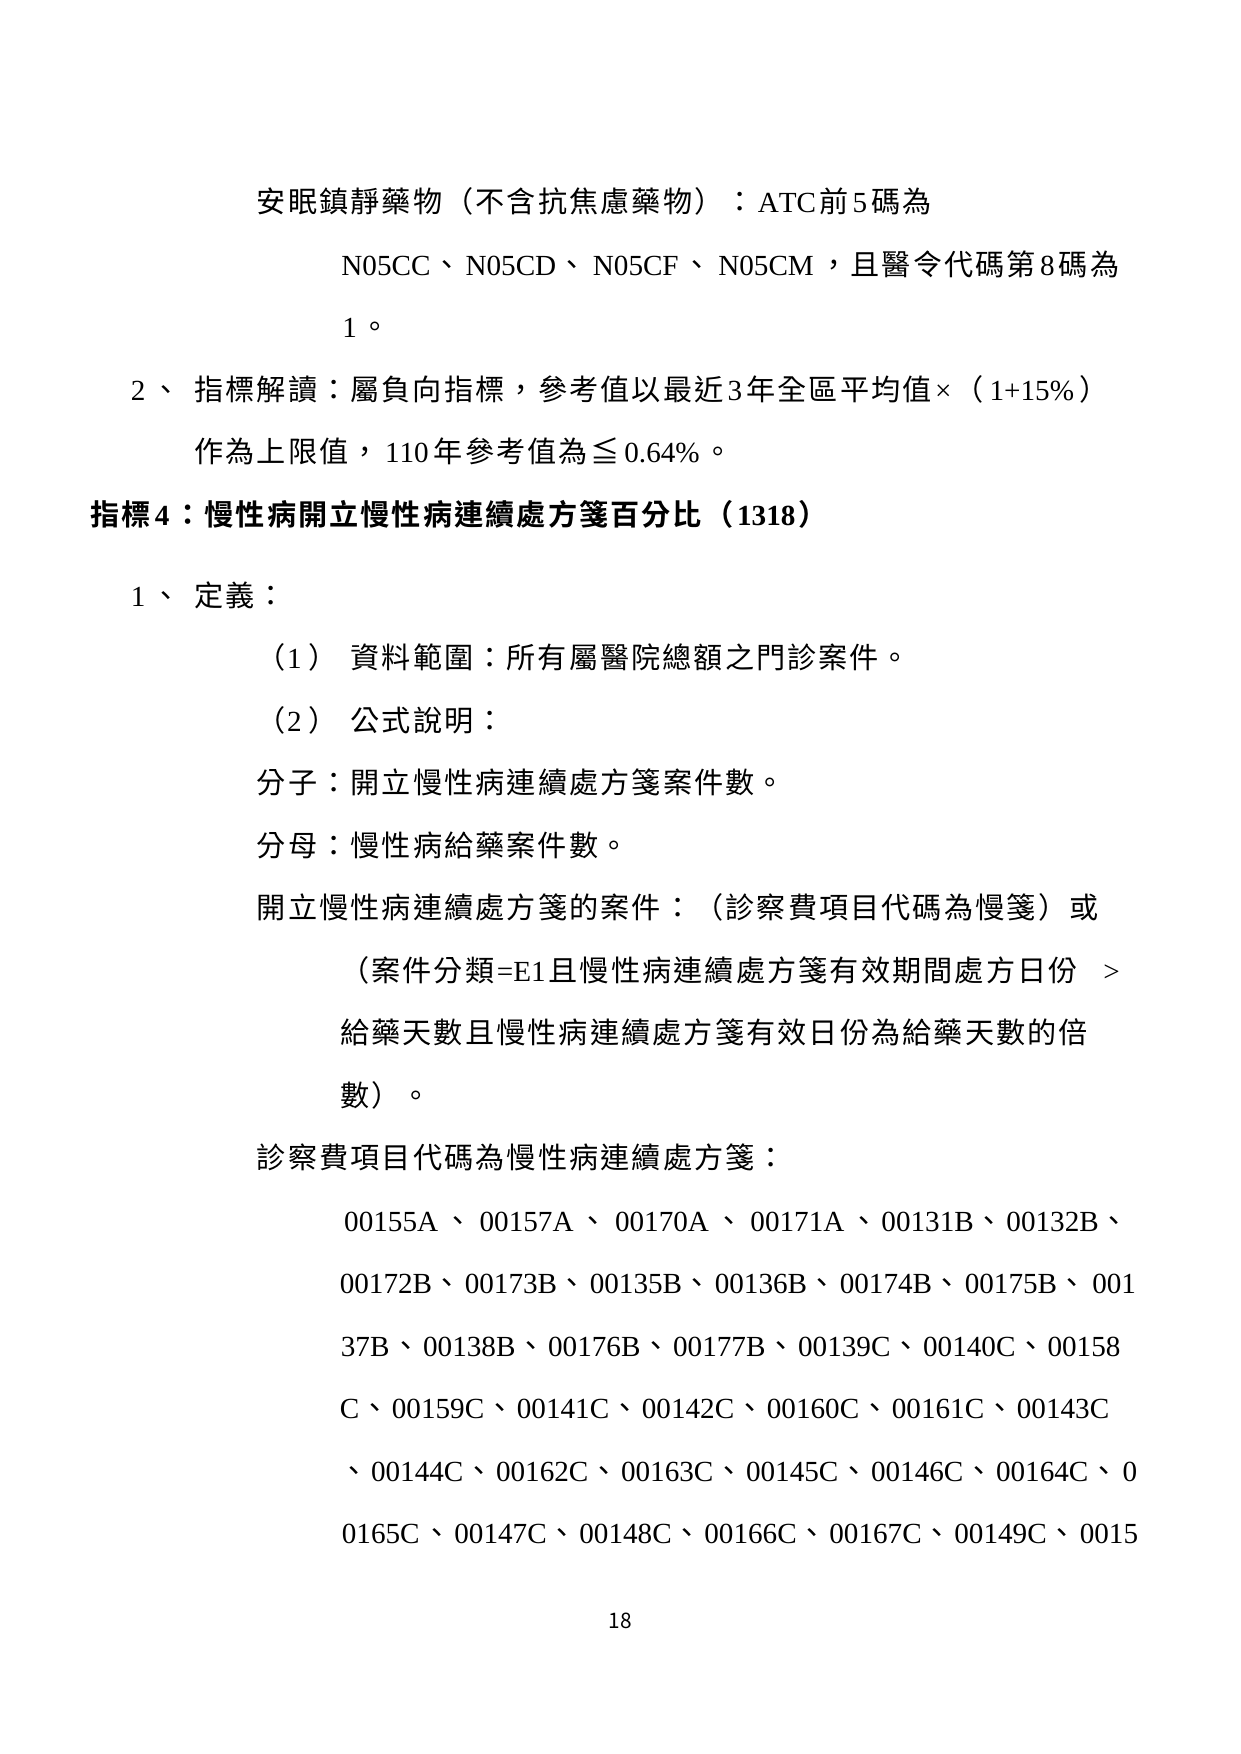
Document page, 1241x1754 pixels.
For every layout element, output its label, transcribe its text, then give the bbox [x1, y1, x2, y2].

list 指標解讀：屬負向指標，參考值以最近3年全區平均值×（1+15%）作為上限值，110年參考值為≦0.64%。 [126, 346, 1139, 471]
text 開立慢性病連續處方箋的案件：（診察費項目代碼為慢箋）或（案件分類=E1且慢性病連續處方箋有效期間處方日份 > 給藥天數且慢性病連續處方箋有效日份為給藥天數的倍數）。 [251, 864, 1139, 1114]
text 安眠鎮靜藥物（不含抗焦慮藥物）：ATC前5碼為N05CC、N05CD、N05CF、N05CM，且醫令代碼第8碼為1。 [251, 158, 1139, 346]
text 分母：慢性病給藥案件數。 [251, 802, 1139, 864]
text 分子：開立慢性病連續處方箋案件數。 [251, 739, 1139, 802]
list 公式說明： [251, 677, 1139, 739]
text 診察費項目代碼為慢性病連續處方箋：00155A、00157A、00170A、00171A、00131B、00132B、00172B、00173B、00135B、00136B、00174B、00175B、00137B、00138B、00176B、00177B、00139C、00140C、00158C、00159C、00141C、00142C、00160C、00161C、00143C、00144C、00162C、00163C、00145C、00146C、00164C、00165C、00147C、00148C、00166C、00167C、00149C、0015 [251, 1114, 1139, 1552]
text 指標4：慢性病開立慢性病連續處方箋百分比（1318） [89, 471, 1139, 533]
list 資料範圍：所有屬醫院總額之門診案件。 [251, 614, 1139, 677]
list 定義： [126, 552, 1139, 614]
